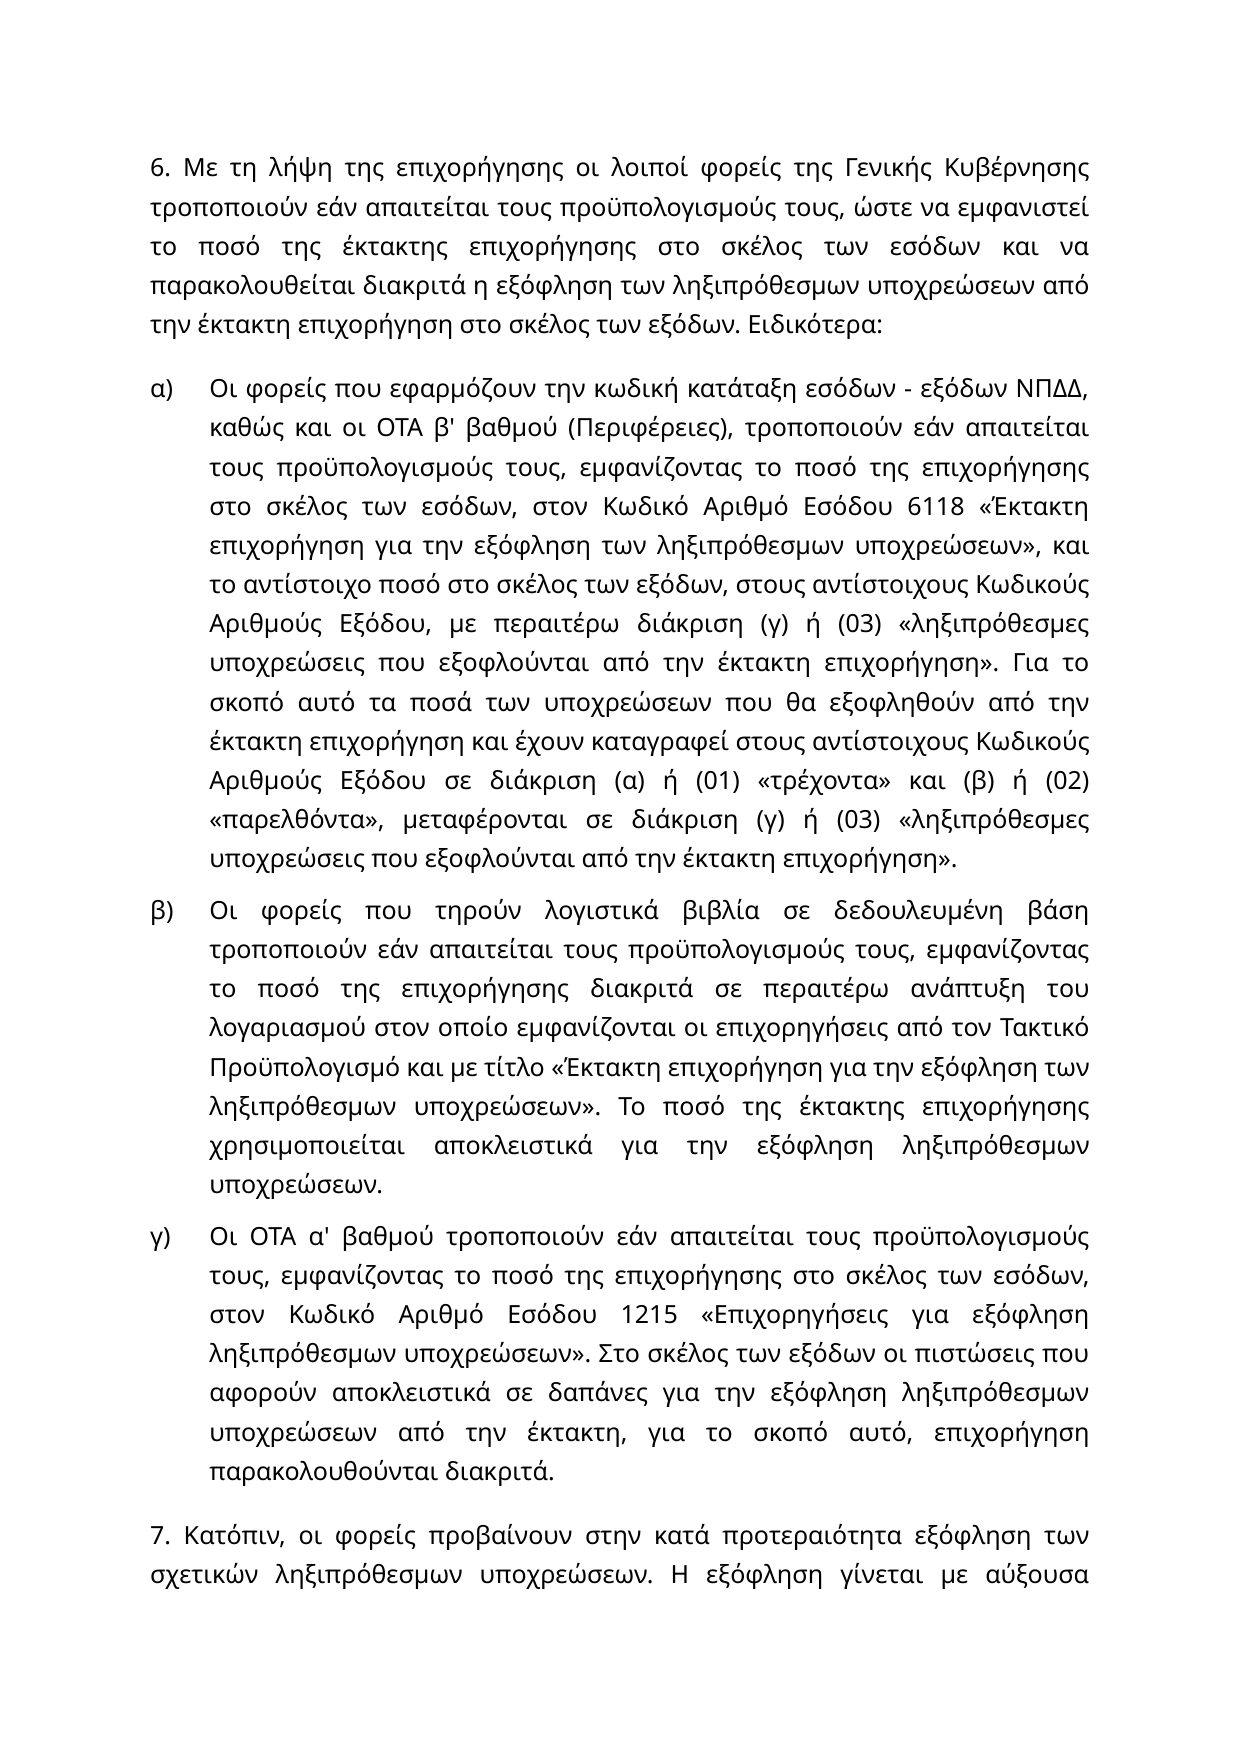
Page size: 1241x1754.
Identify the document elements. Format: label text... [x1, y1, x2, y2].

text 7. Κατόπιν, οι φορείς προβαίνουν στην κατά προτεραιότητα εξόφληση των σχετικών ληξιπρόθεσμων υποχρεώσεων. Η εξόφληση γίνεται με αύξουσα [150, 1517, 1090, 1591]
list α) Οι φορείς που εφαρμόζουν την κωδική κατάταξη εσόδων - εξόδων ΝΠΔΔ, καθώς και οι ΟΤΑ β' βαθμού (Περιφέρειες), τροποποιούν εάν απαιτείται τους προϋπολογισμούς τους, εμφανίζοντας το ποσό της επιχορήγησης στο σκέλος των εσόδων, στον Κωδικό Αριθμό Εσόδου 6118 «Έκτακτη επιχορήγηση για την εξόφληση των ληξιπρόθεσμων υποχρεώσεων», και το αντίστοιχο ποσό στο σκέλος των εξόδων, στους αντίστοιχους Κωδικούς Αριθμούς Εξόδου, με περαιτέρω διάκριση (γ) ή (03) «ληξιπρόθεσμες υποχρεώσεις που εξοφλούνται από την έκτακτη επιχορήγηση». Για το σκοπό αυτό τα ποσά των υποχρεώσεων που θα εξοφληθούν από την έκτακτη επιχορήγηση και έχουν καταγραφεί στους αντίστοιχους Κωδικούς Αριθμούς Εξόδου σε διάκριση (α) ή (01) «τρέχοντα» και (β) ή (02) «παρελθόντα», μεταφέρονται σε διάκριση (γ) ή (03) «ληξιπρόθεσμες υποχρεώσεις που εξοφλούνται από την έκτακτη επιχορήγηση». [150, 371, 1090, 875]
list β) Οι φορείς που τηρούν λογιστικά βιβλία σε δεδουλευμένη βάση τροποποιούν εάν απαιτείται τους προϋπολογισμούς τους, εμφανίζοντας το ποσό της επιχορήγησης διακριτά σε περαιτέρω ανάπτυξη του λογαριασμού στον οποίο εμφανίζονται οι επιχορηγήσεις από τον Τακτικό Προϋπολογισμό και με τίτλο «Έκτακτη επιχορήγηση για την εξόφληση των ληξιπρόθεσμων υποχρεώσεων». Το ποσό της έκτακτης επιχορήγησης χρησιμοποιείται αποκλειστικά για την εξόφληση ληξιπρόθεσμων υποχρεώσεων. [150, 892, 1090, 1201]
text 6. Με τη λήψη της επιχορήγησης οι λοιποί φορείς της Γενικής Κυβέρνησης τροποποιούν εάν απαιτείται τους προϋπολογισμούς τους, ώστε να εμφανιστεί το ποσό της έκτακτης επιχορήγησης στο σκέλος των εσόδων και να παρακολουθείται διακριτά η εξόφληση των ληξιπρόθεσμων υποχρεώσεων από την έκτακτη επιχορήγηση στο σκέλος των εξόδων. Ειδικότερα: [150, 150, 1090, 341]
list γ) Οι ΟΤΑ α' βαθμού τροποποιούν εάν απαιτείται τους προϋπολογισμούς τους, εμφανίζοντας το ποσό της επιχορήγησης στο σκέλος των εσόδων, στον Κωδικό Αριθμό Εσόδου 1215 «Επιχορηγήσεις για εξόφληση ληξιπρόθεσμων υποχρεώσεων». Στο σκέλος των εξόδων οι πιστώσεις που αφορούν αποκλειστικά σε δαπάνες για την εξόφληση ληξιπρόθεσμων υποχρεώσεων από την έκτακτη, για το σκοπό αυτό, επιχορήγηση παρακολουθούνται διακριτά. [150, 1218, 1090, 1487]
